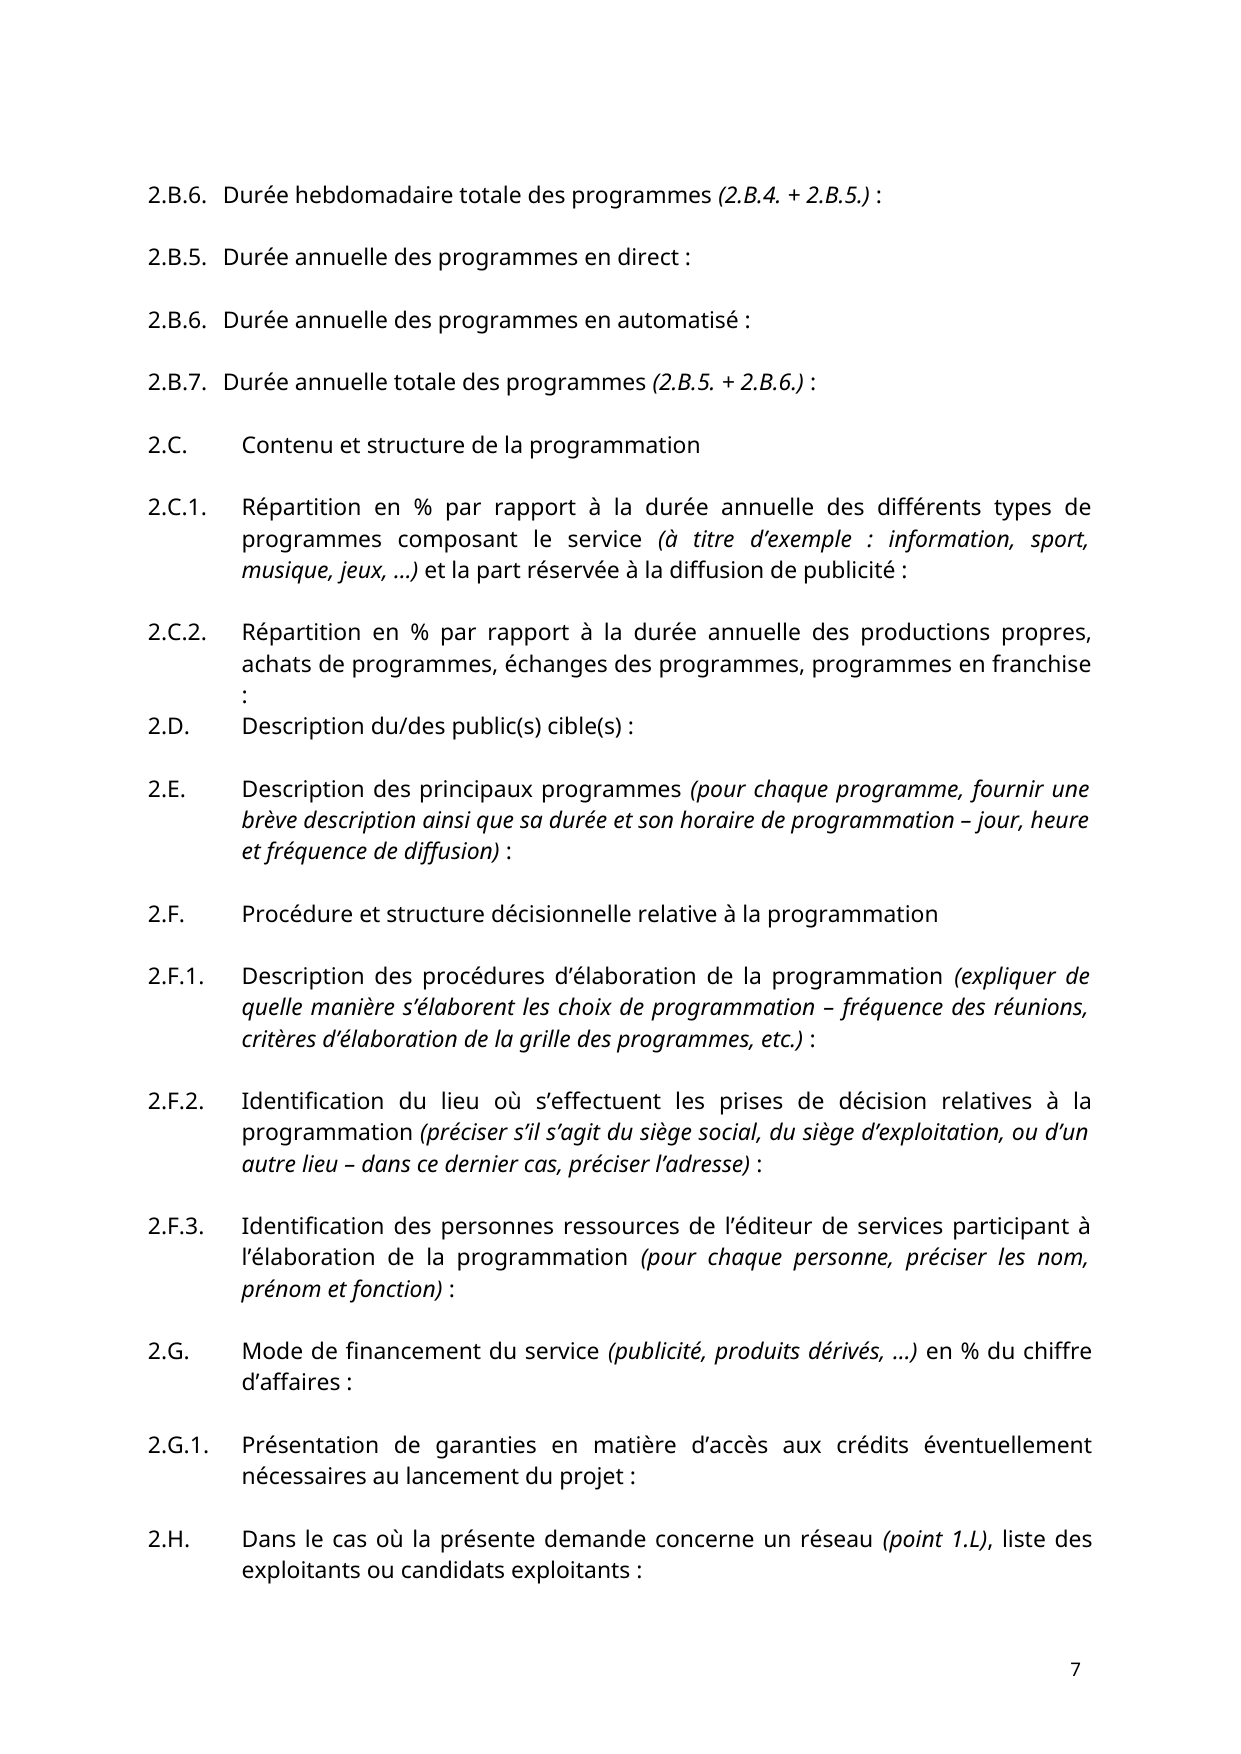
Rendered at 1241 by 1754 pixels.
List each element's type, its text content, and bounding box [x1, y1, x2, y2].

text 2.C.1. Répartition en % par rapport à la durée annuelle des différents types de programmes composant le service (à titre d’exemple : information, sport, musique, jeux, …) et la part réservée à la diffusion de publicité : [148, 491, 1092, 585]
text 2.D. Description du/des public(s) cible(s) : [148, 710, 1092, 741]
text 2.B.7. Durée annuelle totale des programmes (2.B.5. + 2.B.6.) : [148, 366, 1092, 398]
text 2.E. Description des principaux programmes (pour chaque programme, fournir une brève description ainsi que sa durée et son horaire de programmation – jour, heure et fréquence de diffusion) : [148, 773, 1092, 866]
text 2.C. Contenu et structure de la programmation [148, 429, 1092, 460]
text 2.F. Procédure et structure décisionnelle relative à la programmation [148, 898, 1092, 929]
text 2.H. Dans le cas où la présente demande concerne un réseau (point 1.L), liste des exploitants ou candidats exploitants : [148, 1523, 1092, 1585]
text 2.B.5. Durée annuelle des programmes en direct : [148, 241, 1092, 273]
text 2.F.2. Identification du lieu où s’effectuent les prises de décision relatives à la programmation (préciser s’il s’agit du siège social, du siège d’exploitation, ou d’un autre lieu – dans ce dernier cas, préciser l’adresse) : [148, 1085, 1092, 1179]
text 2.B.6. Durée hebdomadaire totale des programmes (2.B.4. + 2.B.5.) : [148, 179, 1092, 210]
text 2.F.3. Identification des personnes ressources de l’éditeur de services participant à l’élaboration de la programmation (pour chaque personne, préciser les nom, prénom et fonction) : [148, 1210, 1092, 1304]
text 2.G.1. Présentation de garanties en matière d’accès aux crédits éventuellement nécessaires au lancement du projet : [148, 1429, 1092, 1491]
text 2.F.1. Description des procédures d’élaboration de la programmation (expliquer de quelle manière s’élaborent les choix de programmation – fréquence des réunions, critères d’élaboration de la grille des programmes, etc.) : [148, 960, 1092, 1054]
text 2.B.6. Durée annuelle des programmes en automatisé : [148, 304, 1092, 335]
text 2.G. Mode de financement du service (publicité, produits dérivés, …) en % du chiffre d’affaires : [148, 1335, 1092, 1398]
text 2.C.2. Répartition en % par rapport à la durée annuelle des productions propres, achats de programmes, échanges des programmes, programmes en franchise : [148, 616, 1092, 710]
